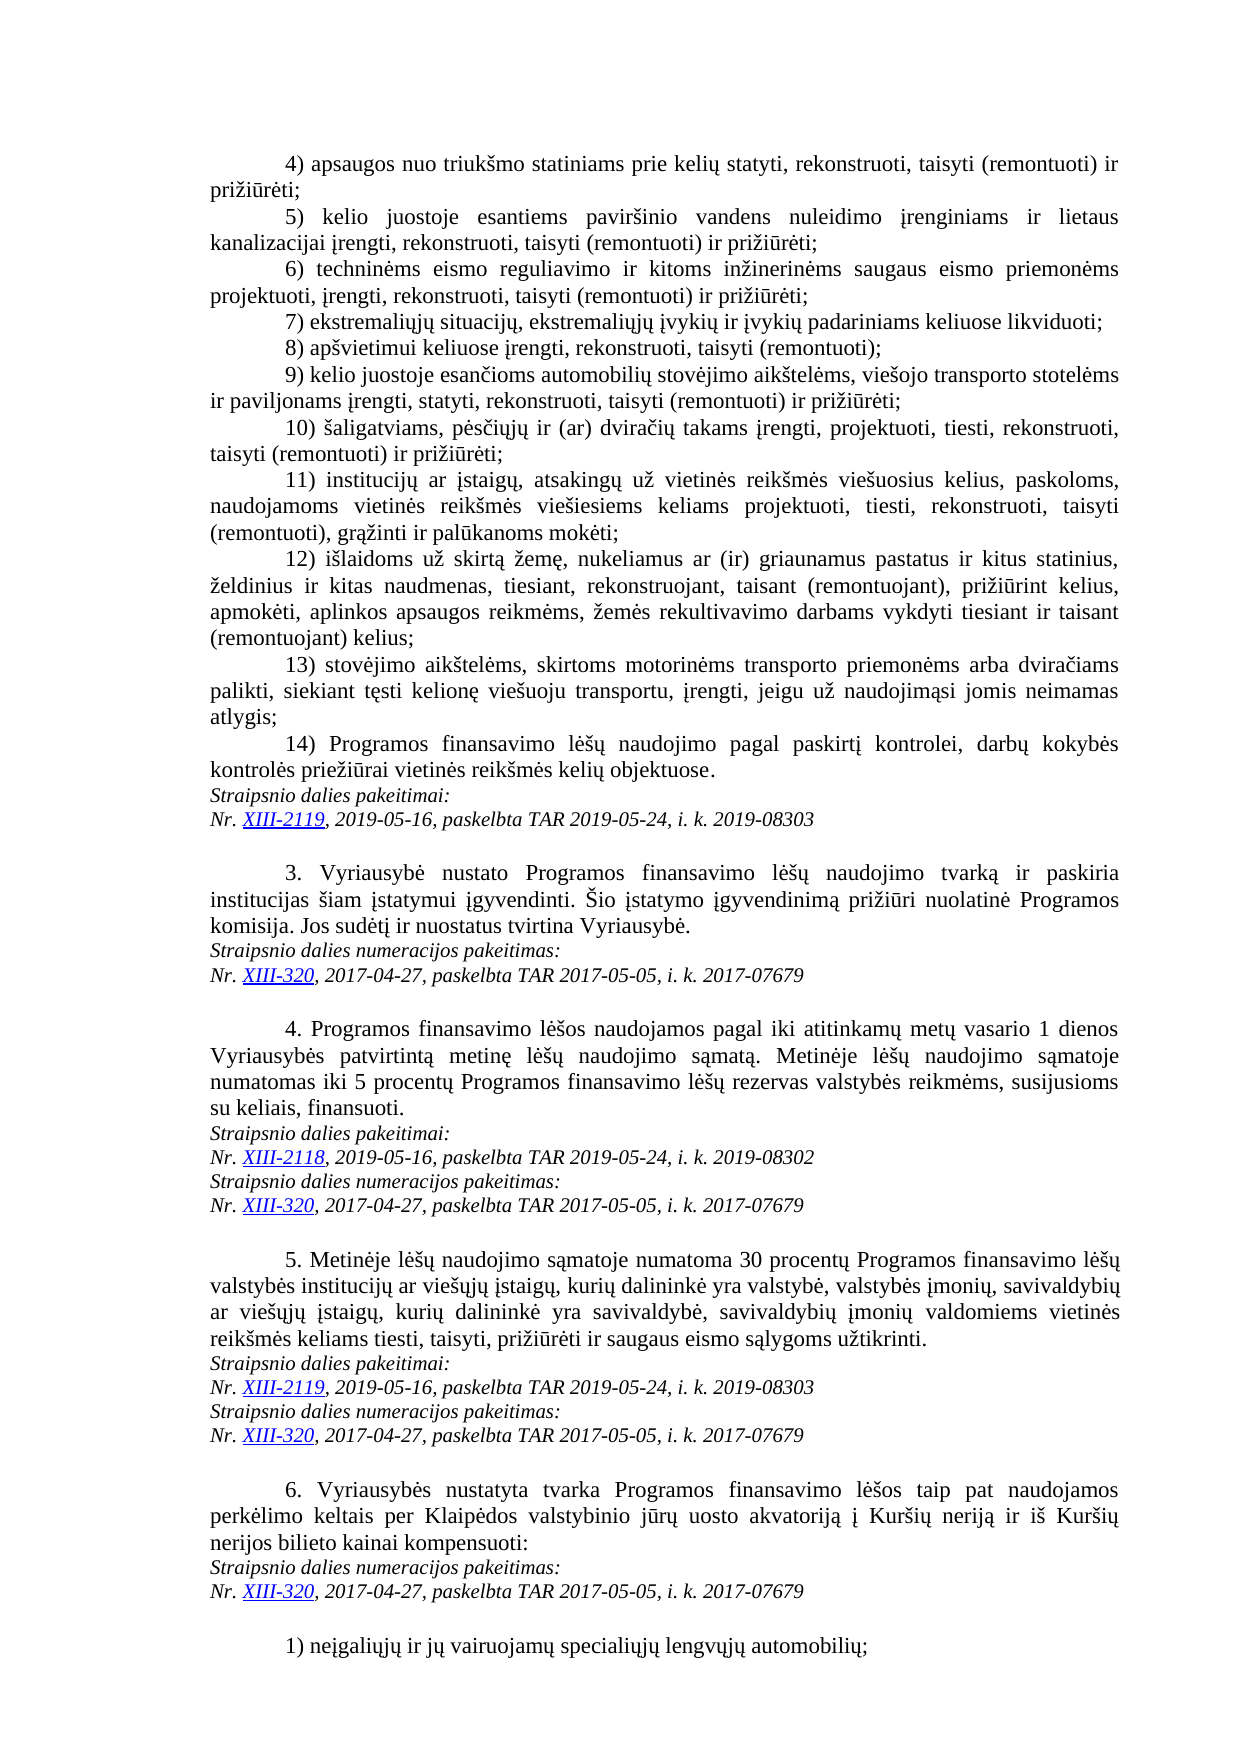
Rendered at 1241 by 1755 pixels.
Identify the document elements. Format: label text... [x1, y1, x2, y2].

text 4. Programos finansavimo lėšos naudojamos pagal iki atitinkamų metų vasario 1 dienos Vyriausybės patvirtintą metinę lėšų naudojimo sąmatą. Metinėje lėšų naudojimo sąmatoje numatomas iki 5 procentų Programos finansavimo lėšų rezervas valstybės reikmėms, susijusioms su keliais, finansuoti. [210, 1015, 1120, 1121]
text 8) apšvietimui keliuose įrengti, rekonstruoti, taisyti (remontuoti); [210, 334, 1120, 361]
text 5. Metinėje lėšų naudojimo sąmatoje numatoma 30 procentų Programos finansavimo lėšų valstybės institucijų ar viešųjų įstaigų, kurių dalininkė yra valstybė, valstybės įmonių, savivaldybių ar viešųjų įstaigų, kurių dalininkė yra savivaldybė, savivaldybių įmonių valdomiems vietinės reikšmės keliams tiesti, taisyti, prižiūrėti ir saugaus eismo sąlygoms užtikrinti. [210, 1246, 1120, 1351]
text 12) išlaidoms už skirtą žemę, nukeliamus ar (ir) griaunamus pastatus ir kitus statinius, želdinius ir kitas naudmenas, tiesiant, rekonstruojant, taisant (remontuojant), prižiūrint kelius, apmokėti, aplinkos apsaugos reikmėms, žemės rekultivavimo darbams vykdyti tiesiant ir taisant (remontuojant) kelius; [210, 545, 1120, 651]
text 4) apsaugos nuo triukšmo statiniams prie kelių statyti, rekonstruoti, taisyti (remontuoti) ir prižiūrėti; [210, 150, 1120, 203]
text Straipsnio dalies numeracijos pakeitimas: [210, 1169, 1120, 1193]
text Nr. XIII-2118, 2019-05-16, paskelbta TAR 2019-05-24, i. k. 2019-08302 [210, 1145, 1120, 1169]
text Nr. XIII-2119, 2019-05-16, paskelbta TAR 2019-05-24, i. k. 2019-08303 [210, 1375, 1120, 1399]
text Straipsnio dalies pakeitimai: [210, 1351, 1120, 1375]
text 14) Programos finansavimo lėšų naudojimo pagal paskirtį kontrolei, darbų kokybės kontrolės priežiūrai vietinės reikšmės kelių objektuose. [210, 730, 1120, 782]
text 5) kelio juostoje esantiems paviršinio vandens nuleidimo įrenginiams ir lietaus kanalizacijai įrengti, rekonstruoti, taisyti (remontuoti) ir prižiūrėti; [210, 203, 1120, 255]
text 3. Vyriausybė nustato Programos finansavimo lėšų naudojimo tvarką ir paskiria institucijas šiam įstatymui įgyvendinti. Šio įstatymo įgyvendinimą prižiūri nuolatinė Programos komisija. Jos sudėtį ir nuostatus tvirtina Vyriausybė. [210, 859, 1120, 938]
text Straipsnio dalies numeracijos pakeitimas: [210, 1399, 1120, 1423]
text 9) kelio juostoje esančioms automobilių stovėjimo aikštelėms, viešojo transporto stotelėms ir paviljonams įrengti, statyti, rekonstruoti, taisyti (remontuoti) ir prižiūrėti; [210, 361, 1120, 413]
text 10) šaligatviams, pėsčiųjų ir (ar) dviračių takams įrengti, projektuoti, tiesti, rekonstruoti, taisyti (remontuoti) ir prižiūrėti; [210, 413, 1120, 466]
text Straipsnio dalies pakeitimai: [210, 1121, 1120, 1145]
text Straipsnio dalies pakeitimai: [210, 782, 1120, 807]
text Nr. XIII-2119, 2019-05-16, paskelbta TAR 2019-05-24, i. k. 2019-08303 [210, 807, 1120, 831]
text Nr. XIII-320, 2017-04-27, paskelbta TAR 2017-05-05, i. k. 2017-07679 [210, 1423, 1120, 1447]
text 6. Vyriausybės nustatyta tvarka Programos finansavimo lėšos taip pat naudojamos perkėlimo keltais per Klaipėdos valstybinio jūrų uosto akvatoriją į Kuršių neriją ir iš Kuršių nerijos bilieto kainai kompensuoti: [210, 1476, 1120, 1555]
text Nr. XIII-320, 2017-04-27, paskelbta TAR 2017-05-05, i. k. 2017-07679 [210, 1579, 1120, 1603]
text 11) institucijų ar įstaigų, atsakingų už vietinės reikšmės viešuosius kelius, paskoloms, naudojamoms vietinės reikšmės viešiesiems keliams projektuoti, tiesti, rekonstruoti, taisyti (remontuoti), grąžinti ir palūkanoms mokėti; [210, 466, 1120, 545]
text 13) stovėjimo aikštelėms, skirtoms motorinėms transporto priemonėms arba dviračiams palikti, siekiant tęsti kelionę viešuoju transportu, įrengti, jeigu už naudojimąsi jomis neimamas atlygis; [210, 651, 1120, 730]
text Straipsnio dalies numeracijos pakeitimas: [210, 1555, 1120, 1579]
text 1) neįgaliųjų ir jų vairuojamų specialiųjų lengvųjų automobilių; [210, 1632, 1120, 1658]
text 7) ekstremaliųjų situacijų, ekstremaliųjų įvykių ir įvykių padariniams keliuose likviduoti; [210, 308, 1120, 334]
text Straipsnio dalies numeracijos pakeitimas: [210, 938, 1120, 962]
text Nr. XIII-320, 2017-04-27, paskelbta TAR 2017-05-05, i. k. 2017-07679 [210, 962, 1120, 987]
text 6) techninėms eismo reguliavimo ir kitoms inžinerinėms saugaus eismo priemonėms projektuoti, įrengti, rekonstruoti, taisyti (remontuoti) ir prižiūrėti; [210, 255, 1120, 308]
text Nr. XIII-320, 2017-04-27, paskelbta TAR 2017-05-05, i. k. 2017-07679 [210, 1193, 1120, 1217]
